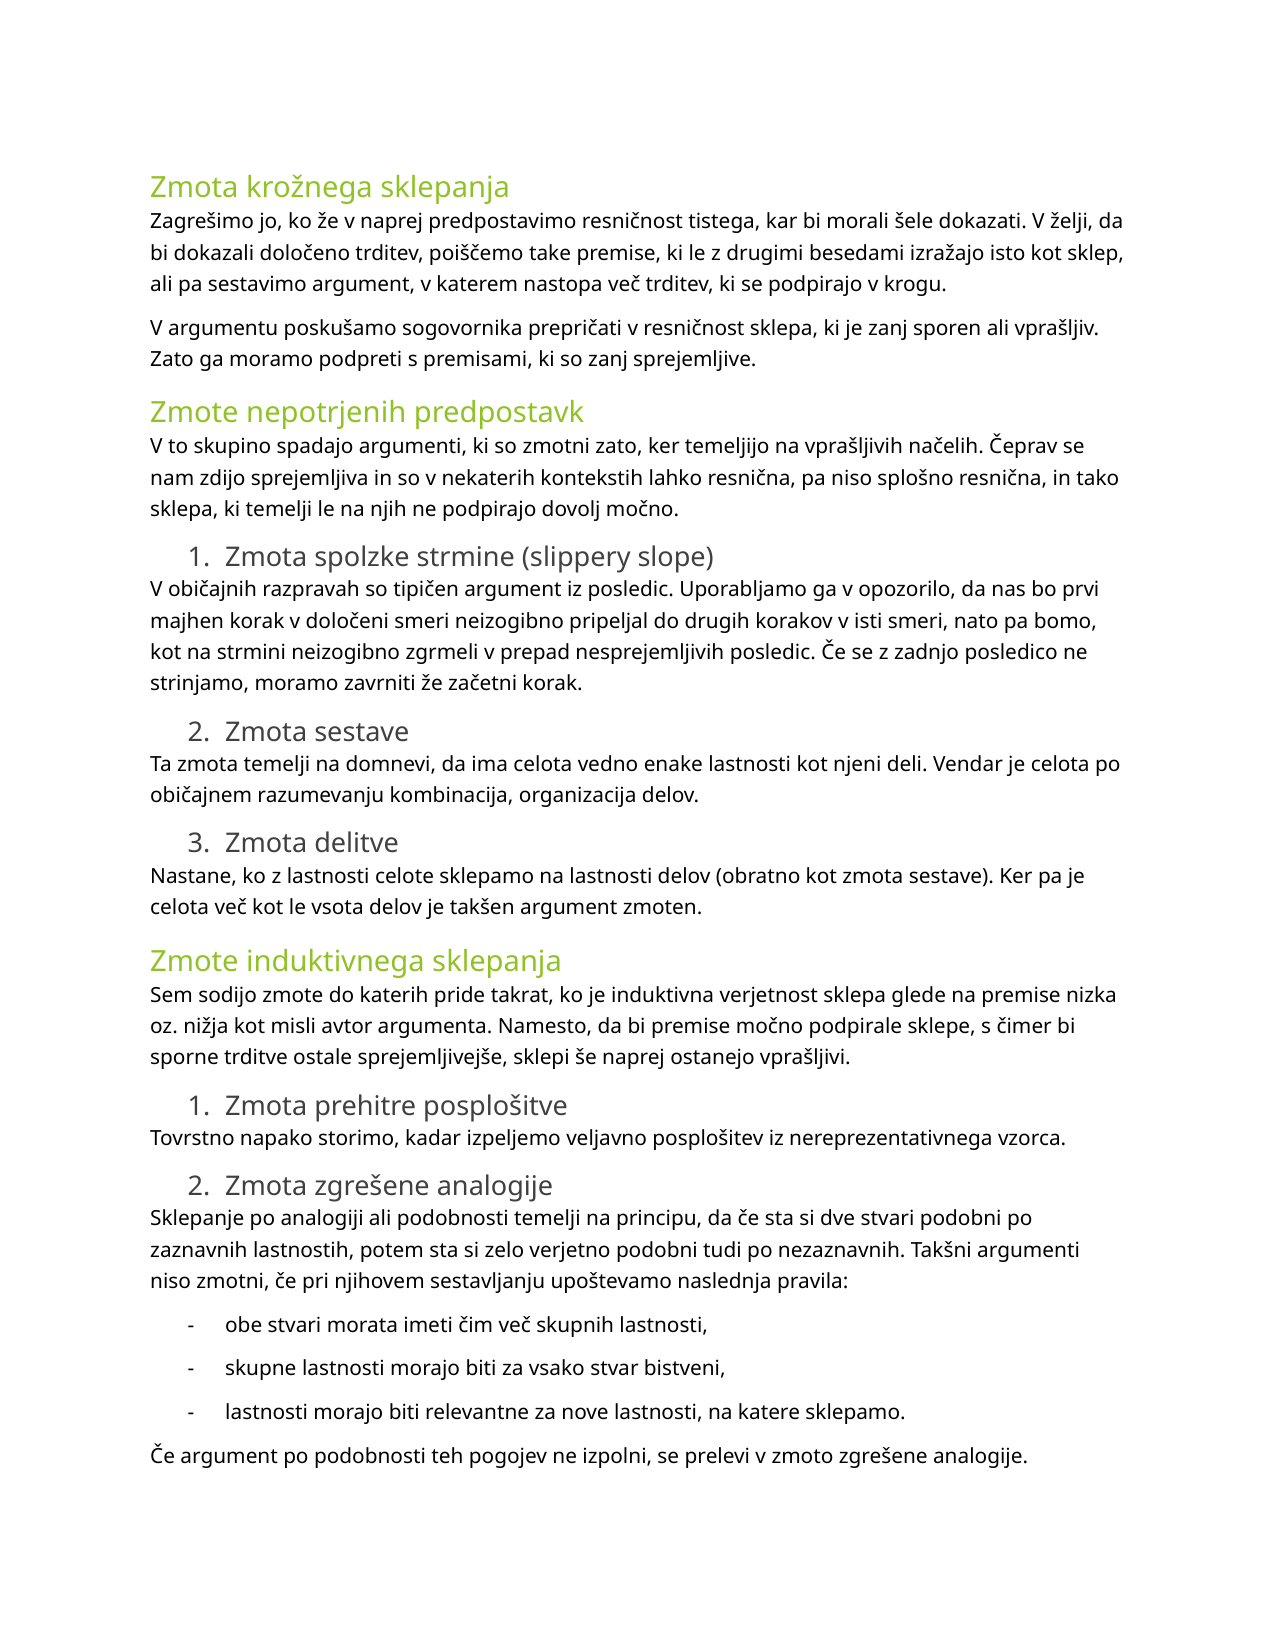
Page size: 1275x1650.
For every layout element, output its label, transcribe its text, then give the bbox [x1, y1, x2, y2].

list skupne lastnosti morajo biti za vsako stvar bistveni, [187, 1353, 1125, 1382]
text Nastane, ko z lastnosti celote sklepamo na lastnosti delov (obratno kot zmota sestave). Ker pa je celota več kot le vsota delov je takšen argument zmoten. [150, 861, 1125, 921]
text Sklepanje po analogiji ali podobnosti temelji na principu, da če sta si dve stvari podobni po zaznavnih lastnostih, potem sta si zelo verjetno podobni tudi po nezaznavnih. Takšni argumenti niso zmotni, če pri njihovem sestavljanju upoštevamo naslednja pravila: [150, 1203, 1125, 1294]
subtitle Zmote induktivnega sklepanja [150, 940, 1125, 980]
subtitle Zmota spolzke strmine (slippery slope) [187, 538, 1125, 574]
subtitle Zmota krožnega sklepanja [150, 167, 1125, 206]
subtitle Zmote nepotrjenih predpostavk [150, 392, 1125, 431]
text V argumentu poskušamo sogovornika prepričati v resničnost sklepa, ki je zanj sporen ali vprašljiv. Zato ga moramo podpreti s premisami, ki so zanj sprejemljive. [150, 313, 1125, 372]
subtitle Zmota sestave [187, 712, 1125, 749]
text Ta zmota temelji na domnevi, da ima celota vedno enake lastnosti kot njeni deli. Vendar je celota po običajnem razumevanju kombinacija, organizacija delov. [150, 749, 1125, 809]
list obe stvari morata imeti čim več skupnih lastnosti, [187, 1310, 1125, 1338]
text Tovrstno napako storimo, kadar izpeljemo veljavno posplošitev iz nereprezentativnega vzorca. [150, 1123, 1125, 1151]
subtitle Zmota delitve [187, 824, 1125, 861]
text Zagrešimo jo, ko že v naprej predpostavimo resničnost tistega, kar bi morali šele dokazati. V želji, da bi dokazali določeno trditev, poiščemo take premise, ki le z drugimi besedami izražajo isto kot sklep, ali pa sestavimo argument, v katerem nastopa več trditev, ki se podpirajo v krogu. [150, 206, 1125, 297]
list lastnosti morajo biti relevantne za nove lastnosti, na katere sklepamo. [187, 1397, 1125, 1426]
text V običajnih razpravah so tipičen argument iz posledic. Uporabljamo ga v opozorilo, da nas bo prvi majhen korak v določeni smeri neizogibno pripeljal do drugih korakov v isti smeri, nato pa bomo, kot na strmini neizogibno zgrmeli v prepad nesprejemljivih posledic. Če se z zadnjo posledico ne strinjamo, moramo zavrniti že začetni korak. [150, 574, 1125, 697]
subtitle Zmota zgrešene analogije [187, 1167, 1125, 1203]
subtitle Zmota prehitre posplošitve [187, 1086, 1125, 1123]
text Če argument po podobnosti teh pogojev ne izpolni, se prelevi v zmoto zgrešene analogije. [150, 1441, 1125, 1469]
text Sem sodijo zmote do katerih pride takrat, ko je induktivna verjetnost sklepa glede na premise nizka oz. nižja kot misli avtor argumenta. Namesto, da bi premise močno podpirale sklepe, s čimer bi sporne trditve ostale sprejemljivejše, sklepi še naprej ostanejo vprašljivi. [150, 980, 1125, 1071]
text V to skupino spadajo argumenti, ki so zmotni zato, ker temeljijo na vprašljivih načelih. Čeprav se nam zdijo sprejemljiva in so v nekaterih kontekstih lahko resnična, pa niso splošno resnična, in tako sklepa, ki temelji le na njih ne podpirajo dovolj močno. [150, 431, 1125, 522]
